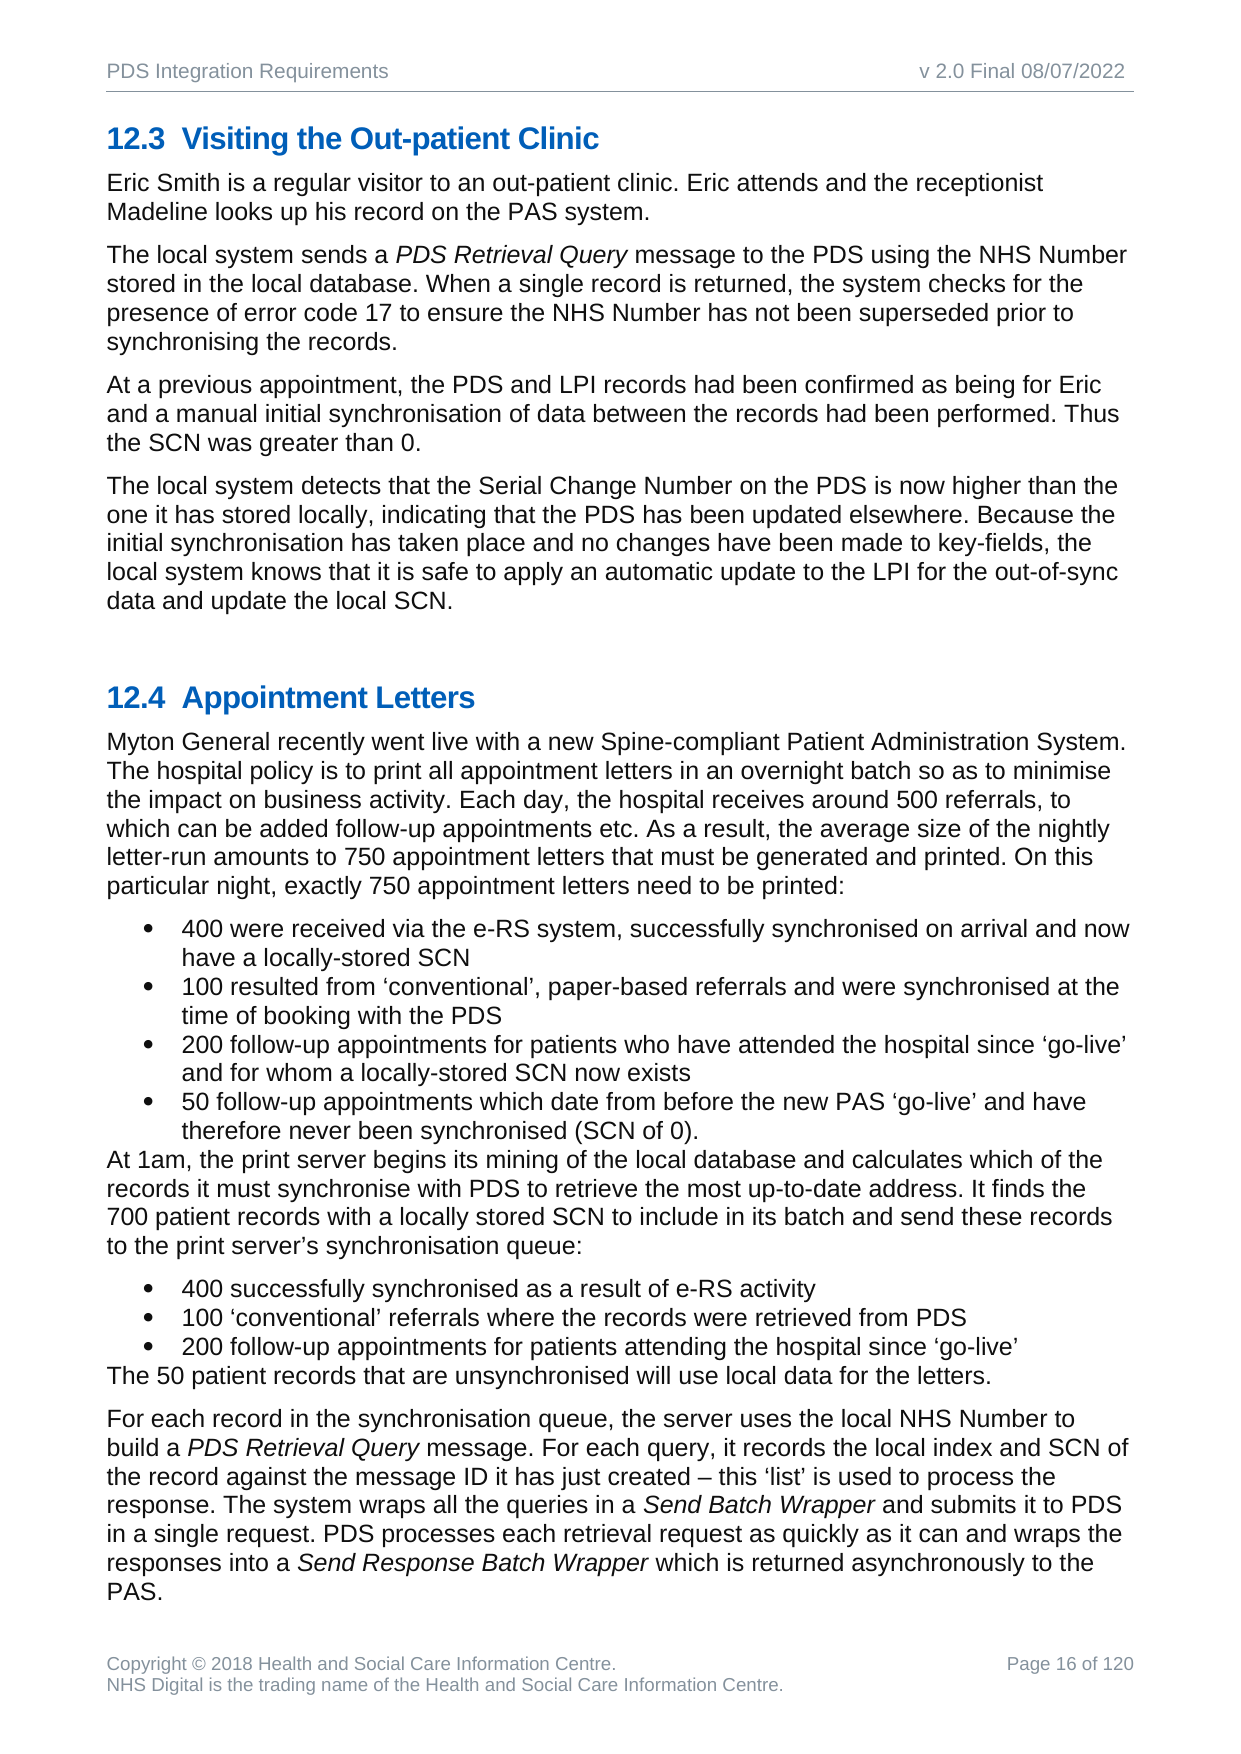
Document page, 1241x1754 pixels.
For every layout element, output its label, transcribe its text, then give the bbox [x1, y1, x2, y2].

list 100 resulted from ‘conventional’, paper-based referrals and were synchronised at the time of booking with the PDS [144, 972, 1134, 1029]
list 50 follow-up appointments which date from before the new PAS ‘go-live’ and have therefore never been synchronised (SCN of 0). [144, 1087, 1134, 1145]
text The 50 patient records that are unsynchronised will use local data for the letters. [106, 1361, 1134, 1390]
subtitle Visiting the Out-patient Clinic [106, 120, 1134, 156]
text Myton General recently went live with a new Spine-compliant Patient Administration System. The hospital policy is to print all appointment letters in an overnight batch so as to minimise the impact on business activity. Each day, the hospital receives around 500 referrals, to which can be added follow-up appointments etc. As a result, the average size of the nightly letter-run amounts to 750 appointment letters that must be generated and printed. On this particular night, exactly 750 appointment letters need to be printed: [106, 727, 1134, 900]
list 100 ‘conventional’ referrals where the records were retrieved from PDS [144, 1303, 1134, 1332]
list 200 follow-up appointments for patients who have attended the hospital since ‘go-live’ and for whom a locally-stored SCN now exists [144, 1029, 1134, 1087]
list 200 follow-up appointments for patients attending the hospital since ‘go-live’ [144, 1332, 1134, 1361]
list 400 were received via the e-RS system, successfully synchronised on arrival and now have a locally-stored SCN [144, 914, 1134, 972]
text At 1am, the print server begins its mining of the local database and calculates which of the records it must synchronise with PDS to retrieve the most up-to-date address. It finds the 700 patient records with a locally stored SCN to include in its batch and send these records to the print server’s synchronisation queue: [106, 1145, 1134, 1260]
subtitle Appointment Letters [106, 679, 1134, 715]
text Eric Smith is a regular visitor to an out-patient clinic. Eric attends and the receptionist Madeline looks up his record on the PAS system. [106, 168, 1134, 226]
text For each record in the synchronisation queue, the server uses the local NHS Number to build a PDS Retrieval Query message. For each query, it records the local index and SCN of the record against the message ID it has just created – this ‘list’ is used to process the response. The system wraps all the queries in a Send Batch Wrapper and submits it to PDS in a single request. PDS processes each retrieval request as quickly as it can and wraps the responses into a Send Response Batch Wrapper which is returned asynchronously to the PAS. [106, 1404, 1134, 1606]
text At a previous appointment, the PDS and LPI records had been confirmed as being for Eric and a manual initial synchronisation of data between the records had been performed. Thus the SCN was greater than 0. [106, 370, 1134, 456]
text The local system sends a PDS Retrieval Query message to the PDS using the NHS Number stored in the local database. When a single record is returned, the system checks for the presence of error code 17 to ensure the NHS Number has not been superseded prior to synchronising the records. [106, 241, 1134, 356]
text The local system detects that the Serial Change Number on the PDS is now higher than the one it has stored locally, indicating that the PDS has been updated elsewhere. Because the initial synchronisation has taken place and no changes have been made to key-fields, the local system knows that it is safe to apply an automatic update to the LPI for the out-of-sync data and update the local SCN. [106, 471, 1134, 615]
list 400 successfully synchronised as a result of e-RS activity [144, 1274, 1134, 1303]
